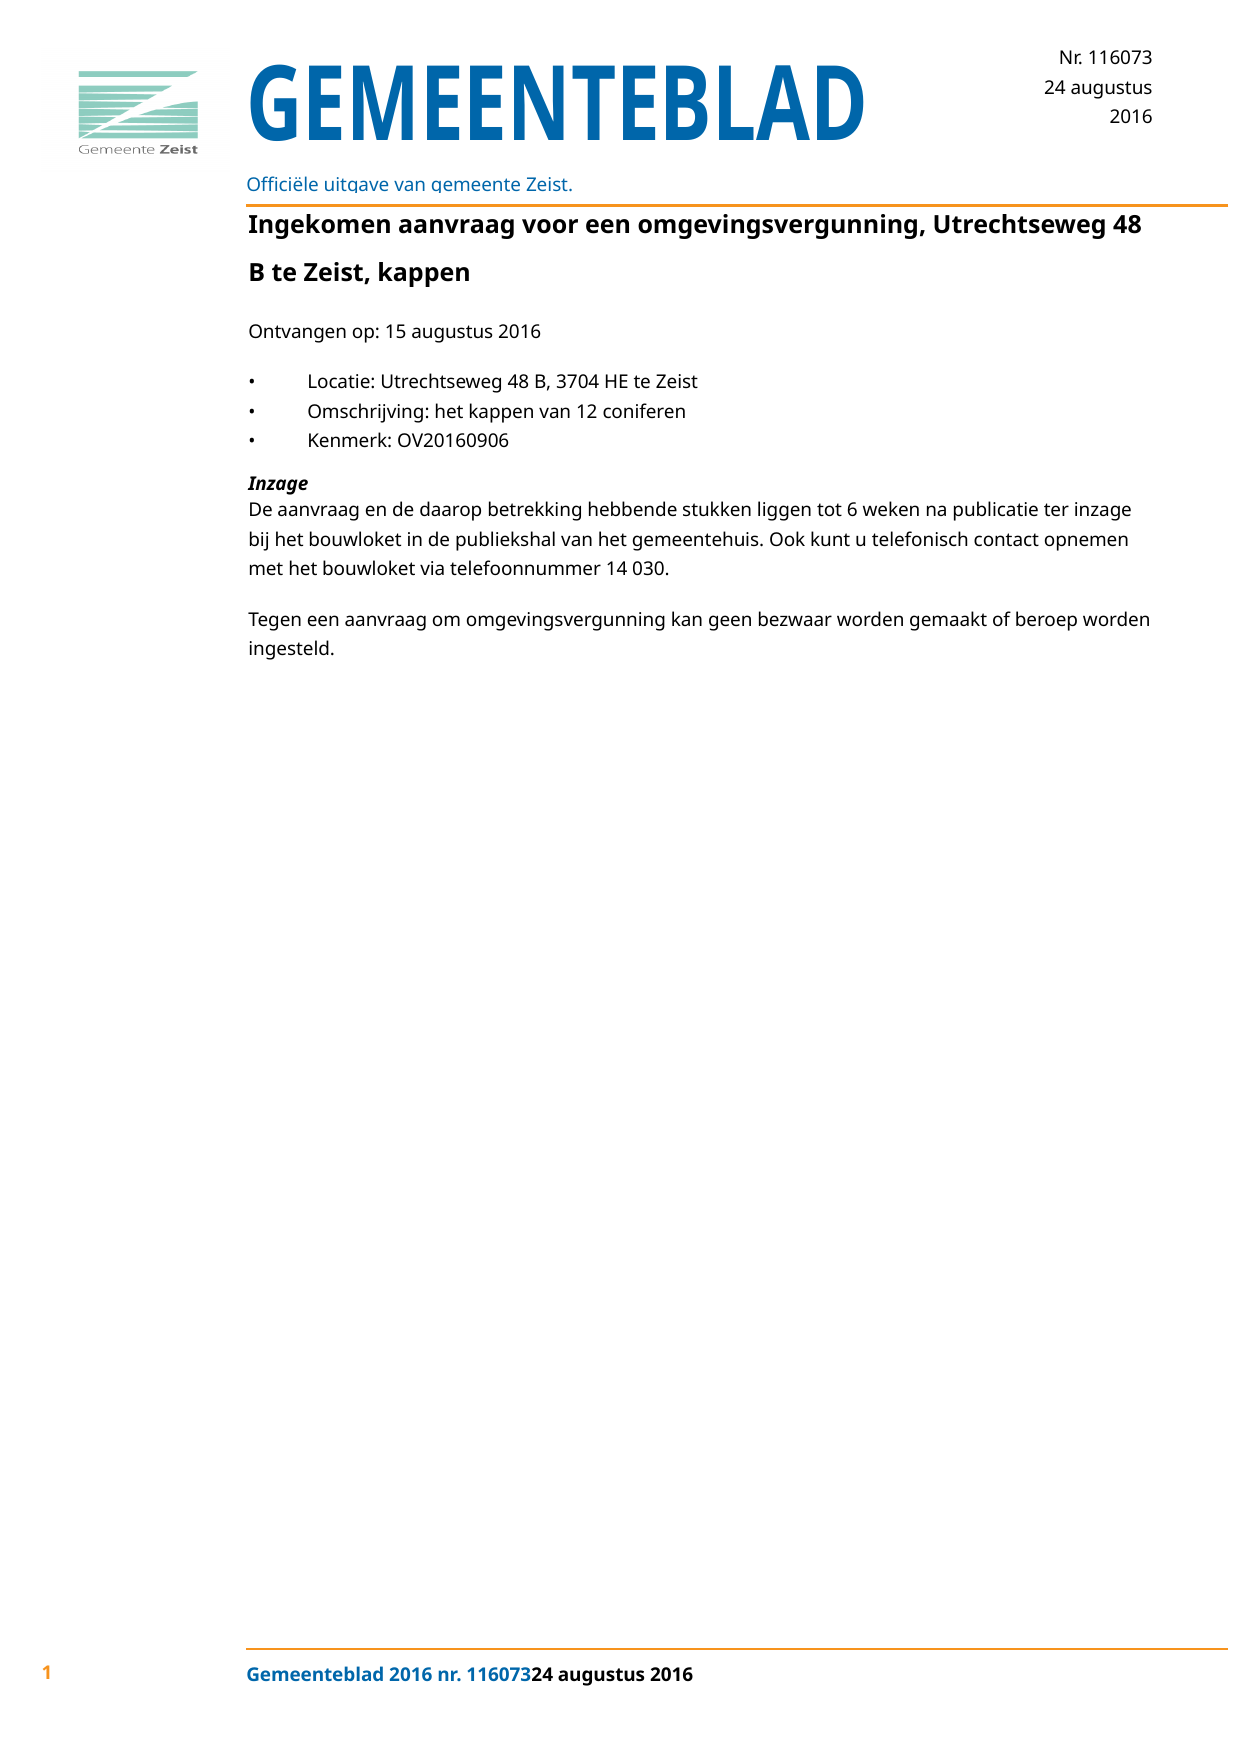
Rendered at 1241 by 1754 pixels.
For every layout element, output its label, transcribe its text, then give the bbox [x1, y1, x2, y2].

text Inzage [248, 471, 1152, 496]
list Locatie: Utrechtseweg 48 B, 3704 HE te Zeist [248, 368, 1152, 394]
text Ingekomen aanvraag voor een omgevingsvergunning, Utrechtseweg 48 B te Zeist, kappen [248, 207, 1152, 288]
list Omschrijving: het kappen van 12 coniferen [248, 398, 1152, 424]
text Tegen een aanvraag om omgevingsvergunning kan geen bezwaar worden gemaakt of beroep worden ingesteld. [248, 606, 1152, 661]
text Ontvangen op: 15 augustus 2016 [248, 318, 1152, 344]
picture [41, 47, 231, 172]
list Kenmerk: OV20160906 [248, 427, 1152, 453]
text De aanvraag en de daarop betrekking hebbende stukken liggen tot 6 weken na publicatie ter inzage bij het bouwloket in de publiekshal van het gemeentehuis. Ook kunt u telefonisch contact opnemen met het bouwloket via telefoonnummer 14 030. [248, 496, 1152, 581]
